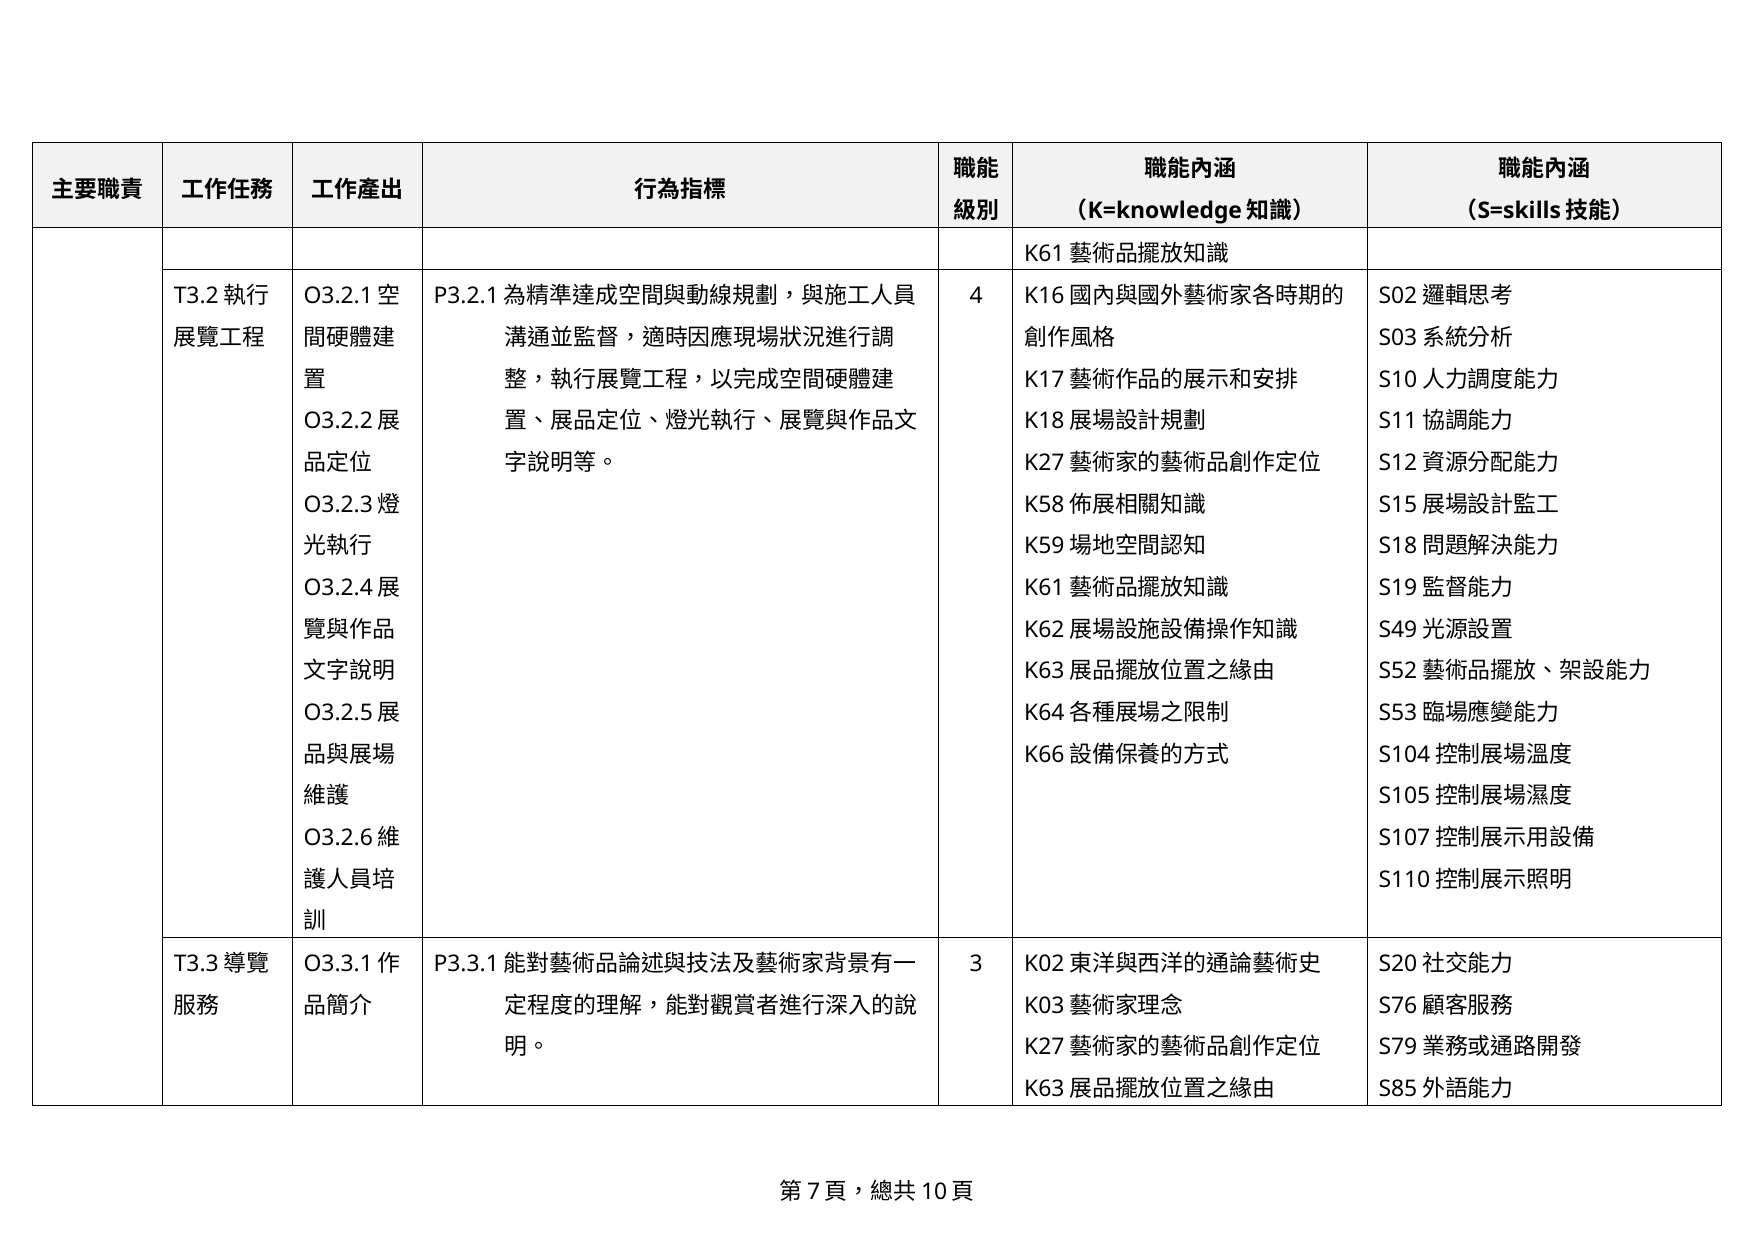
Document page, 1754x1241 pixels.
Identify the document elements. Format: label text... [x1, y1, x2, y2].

table_cell P3.2.1為精準達成空間與動線規劃，與施工人員溝通並監督，適時因應現場狀況進行調整，執行展覽工程，以完成空間硬體建置、展品定位、燈光執行、展覽與作品文字說明等。 [423, 270, 938, 937]
table_header 工作任務 [163, 143, 292, 227]
table_header 職能內涵 （K=knowledge知識） [1013, 143, 1367, 227]
table_cell 4 [939, 270, 1012, 937]
table_cell [33, 228, 162, 1105]
table_cell K61藝術品擺放知識 [1013, 228, 1367, 269]
table_header 行為指標 [423, 143, 938, 227]
table_cell S02邏輯思考 S03系統分析 S10人力調度能力 S11協調能力 S12資源分配能力 S15展場設計監工 S18問題解決能力 S19監督能力 S49光源設置 S52藝術品擺放、架設能力 S53臨場應變能力 S104控制展場溫度 S105控制展場濕度 S107控制展示用設備 S110控制展示照明 [1368, 270, 1721, 937]
table_cell [163, 228, 292, 269]
table_cell S20社交能力 S76顧客服務 S79業務或通路開發 S85外語能力 [1368, 938, 1721, 1105]
table_header 職能級別 [939, 143, 1012, 227]
table_cell [423, 228, 938, 269]
table_cell T3.2執行展覽工程 [163, 270, 292, 937]
table_cell O3.2.1空間硬體建置 O3.2.2展品定位 O3.2.3燈光執行 O3.2.4展覽與作品文字說明 O3.2.5展品與展場維護 O3.2.6維護人員培訓 [293, 270, 422, 937]
table_cell O3.3.1作品簡介 [293, 938, 422, 1105]
table_cell [293, 228, 422, 269]
table_cell 3 [939, 938, 1012, 1105]
table_header 工作產出 [293, 143, 422, 227]
table_header 主要職責 [33, 143, 162, 227]
table_cell K16國內與國外藝術家各時期的創作風格 K17藝術作品的展示和安排 K18展場設計規劃 K27藝術家的藝術品創作定位 K58佈展相關知識 K59場地空間認知 K61藝術品擺放知識 K62展場設施設備操作知識 K63展品擺放位置之緣由 K64各種展場之限制 K66設備保養的方式 [1013, 270, 1367, 937]
table_cell P3.3.1能對藝術品論述與技法及藝術家背景有一定程度的理解，能對觀賞者進行深入的說明。 [423, 938, 938, 1105]
table_cell K02東洋與西洋的通論藝術史 K03藝術家理念 K27藝術家的藝術品創作定位 K63展品擺放位置之緣由 [1013, 938, 1367, 1105]
table_cell T3.3導覽服務 [163, 938, 292, 1105]
table_header 職能內涵 （S=skills技能） [1368, 143, 1721, 227]
table_cell [1368, 228, 1721, 269]
table_cell [939, 228, 1012, 269]
